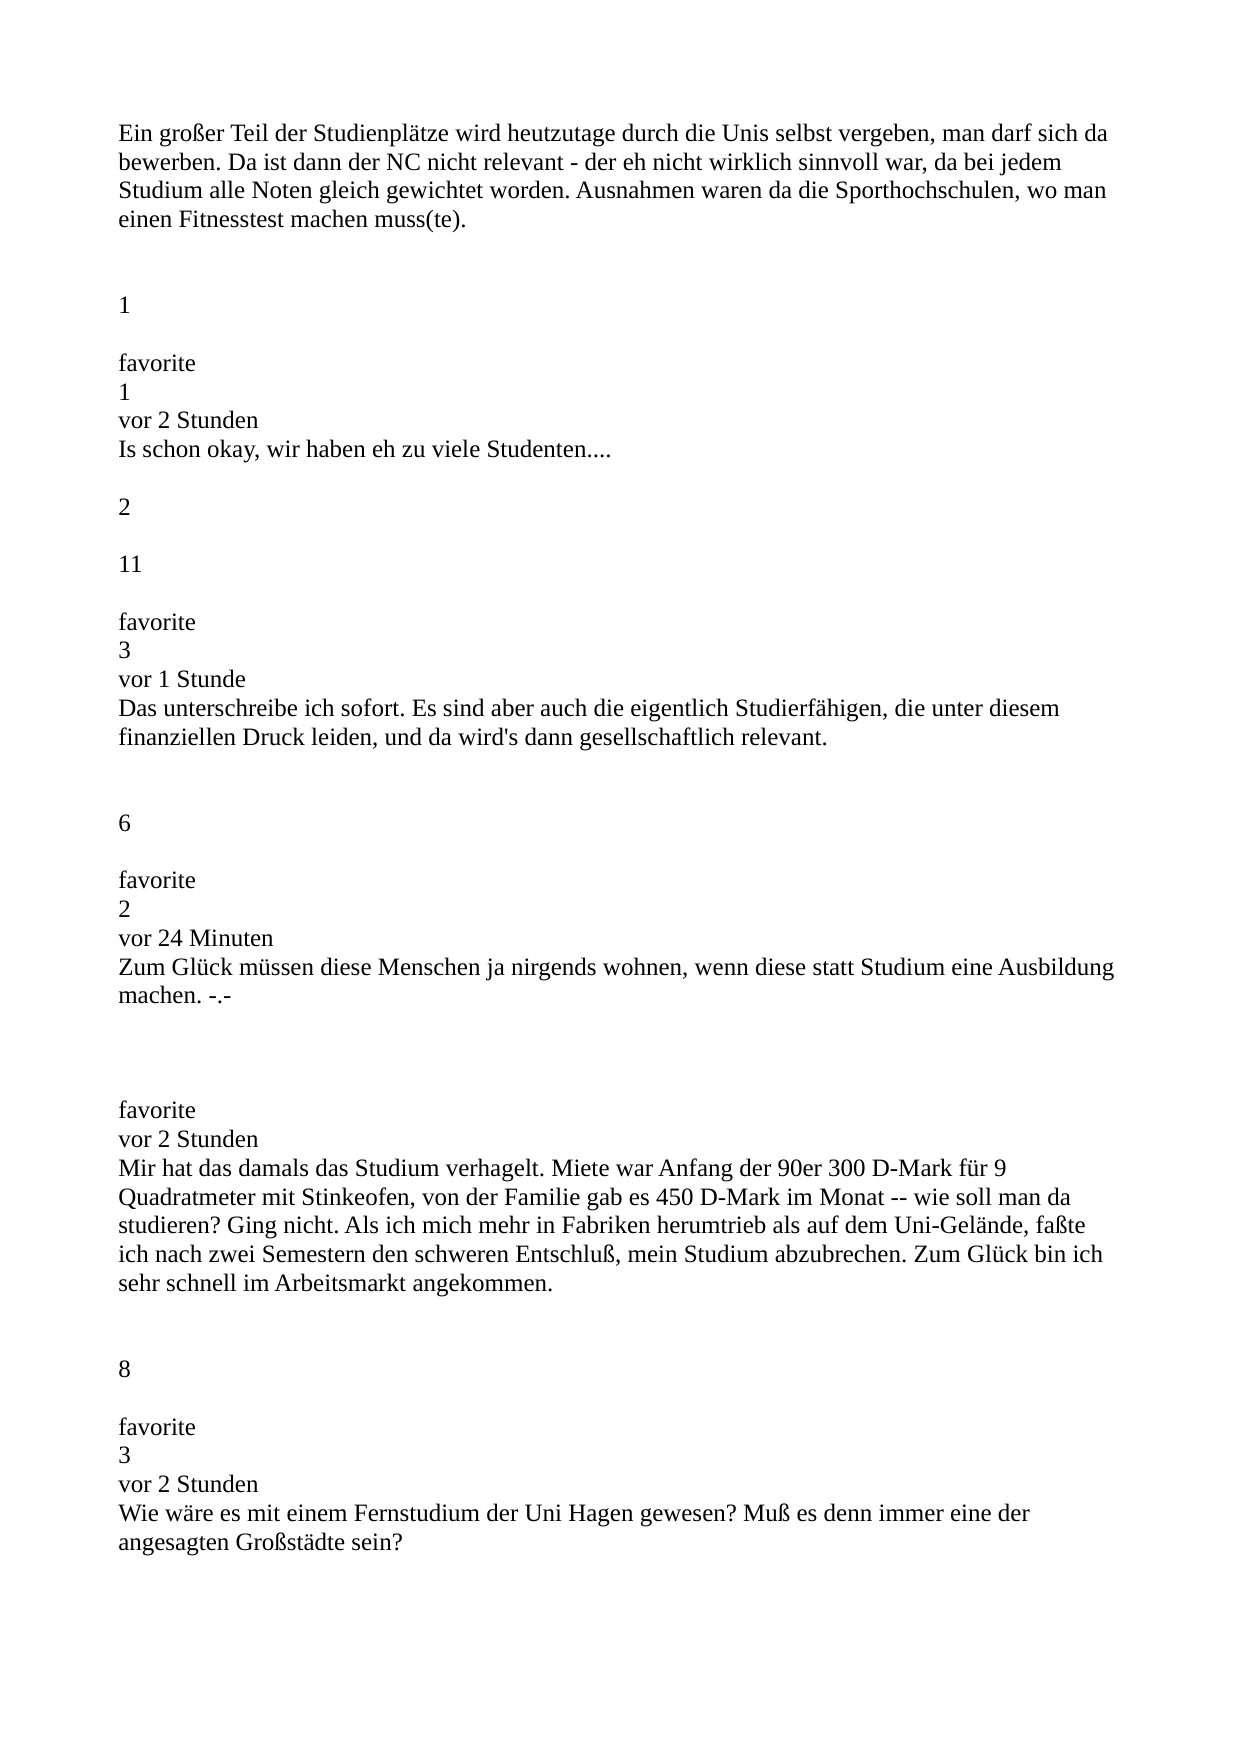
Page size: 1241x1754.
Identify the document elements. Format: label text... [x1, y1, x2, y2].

text 3 [118, 636, 1122, 664]
text 3 [118, 1441, 1122, 1469]
text vor 2 Stunden [118, 1469, 1122, 1498]
text 8 [118, 1354, 1122, 1383]
text 1 [118, 377, 1122, 406]
text favorite [118, 866, 1122, 894]
text Ein großer Teil der Studienplätze wird heutzutage durch die Unis selbst vergeben, man darf sich da bewerben. Da ist dann der NC nicht relevant - der eh nicht wirklich sinnvoll war, da bei jedem Studium alle Noten gleich gewichtet worden. Ausnahmen waren da die Sporthochschulen, wo man einen Fitnesstest machen muss(te). [118, 118, 1122, 233]
text vor 2 Stunden [118, 1124, 1122, 1153]
text Mir hat das damals das Studium verhagelt. Miete war Anfang der 90er 300 D-Mark für 9 Quadratmeter mit Stinkeofen, von der Familie gab es 450 D-Mark im Monat -- wie soll man da studieren? Ging nicht. Als ich mich mehr in Fabriken herumtrieb als auf dem Uni-Gelände, faßte ich nach zwei Semestern den schweren Entschluß, mein Studium abzubrechen. Zum Glück bin ich sehr schnell im Arbeitsmarkt angekommen. [118, 1153, 1122, 1297]
text 6 [118, 808, 1122, 837]
text 11 [118, 549, 1122, 578]
text Wie wäre es mit einem Fernstudium der Uni Hagen gewesen? Muß es denn immer eine der angesagten Großstädte sein? [118, 1498, 1122, 1556]
text favorite [118, 607, 1122, 636]
text Is schon okay, wir haben eh zu viele Studenten.... [118, 434, 1122, 463]
text favorite [118, 1412, 1122, 1441]
text favorite [118, 1096, 1122, 1124]
text favorite [118, 348, 1122, 377]
text Zum Glück müssen diese Menschen ja nirgends wohnen, wenn diese statt Studium eine Ausbildung machen. -.- [118, 952, 1122, 1009]
text vor 1 Stunde [118, 664, 1122, 693]
text vor 2 Stunden [118, 406, 1122, 434]
text 1 [118, 291, 1122, 319]
text vor 24 Minuten [118, 923, 1122, 952]
text 2 [118, 894, 1122, 923]
text Das unterschreibe ich sofort. Es sind aber auch die eigentlich Studierfähigen, die unter diesem finanziellen Druck leiden, und da wird's dann gesellschaftlich relevant. [118, 693, 1122, 751]
text 2 [118, 492, 1122, 521]
